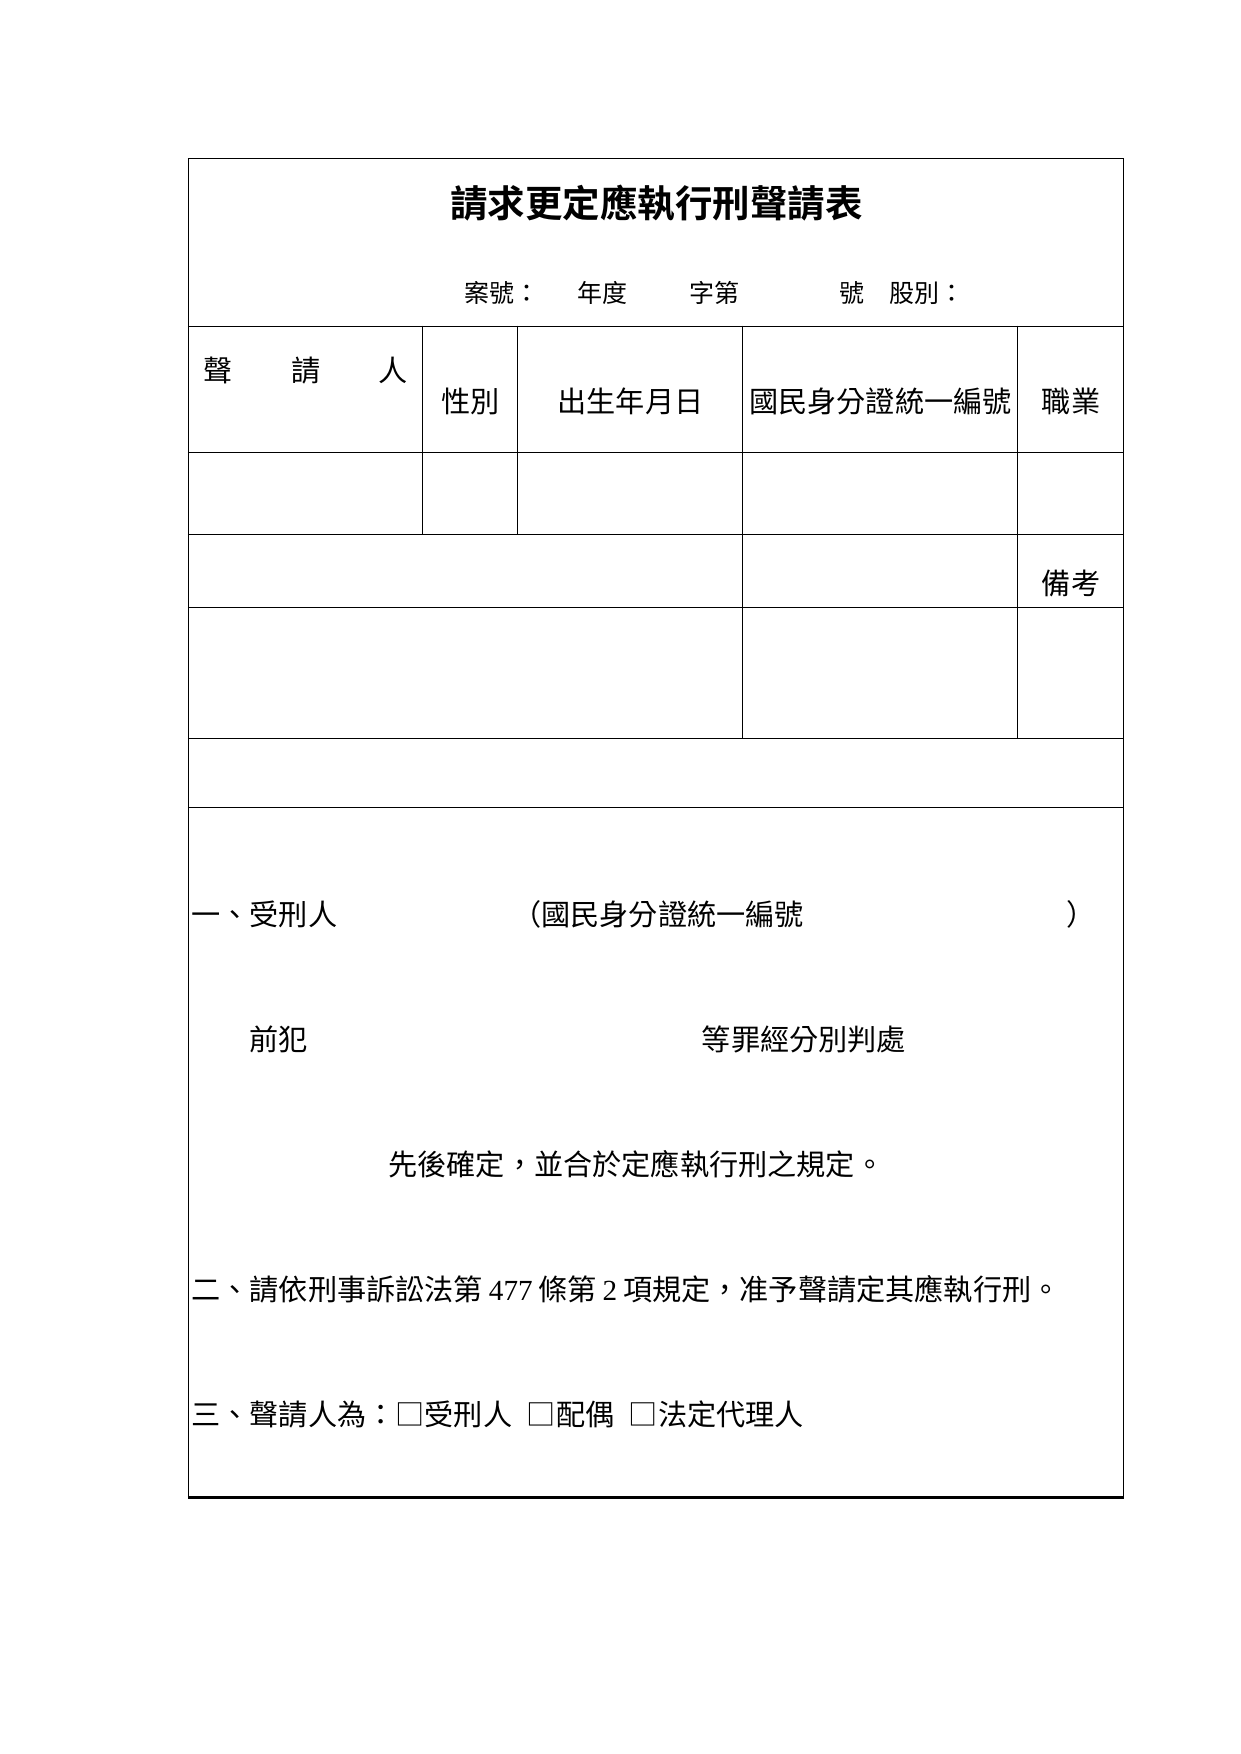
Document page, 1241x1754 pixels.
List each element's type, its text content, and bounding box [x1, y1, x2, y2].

table_cell [423, 453, 517, 534]
table_cell [1018, 608, 1123, 738]
table_cell [1018, 453, 1123, 534]
table_cell 備考 [1018, 535, 1123, 607]
table_header 請求更定應執行刑聲請表 案號： 年度 字第 號 股別： [189, 159, 1123, 326]
table_cell 職業 [1018, 327, 1123, 452]
table_cell [189, 739, 1123, 807]
table_cell [518, 453, 742, 534]
table_cell [743, 608, 1017, 738]
table_cell [189, 1433, 1123, 1496]
table_cell 一、受刑人 （國民身分證統一編號 ） 前犯 等罪經分別判處 先後確定，並合於定應執行刑之規定。 二、請依刑事訴訟法第477條第2項規定，准予聲請定其應執行刑。 三、聲請人為：□受刑人 □配偶 □法定代理人 [189, 808, 1123, 1433]
table_cell [189, 535, 742, 607]
table_cell [743, 535, 1017, 607]
table_cell 性別 [423, 327, 517, 452]
table_cell 出生年月日 [518, 327, 742, 452]
table_cell [189, 608, 742, 738]
table_cell [743, 453, 1017, 534]
table_cell 聲 請 人 [189, 327, 422, 452]
table_cell [189, 453, 422, 534]
table_cell 國民身分證統一編號 [743, 327, 1017, 452]
